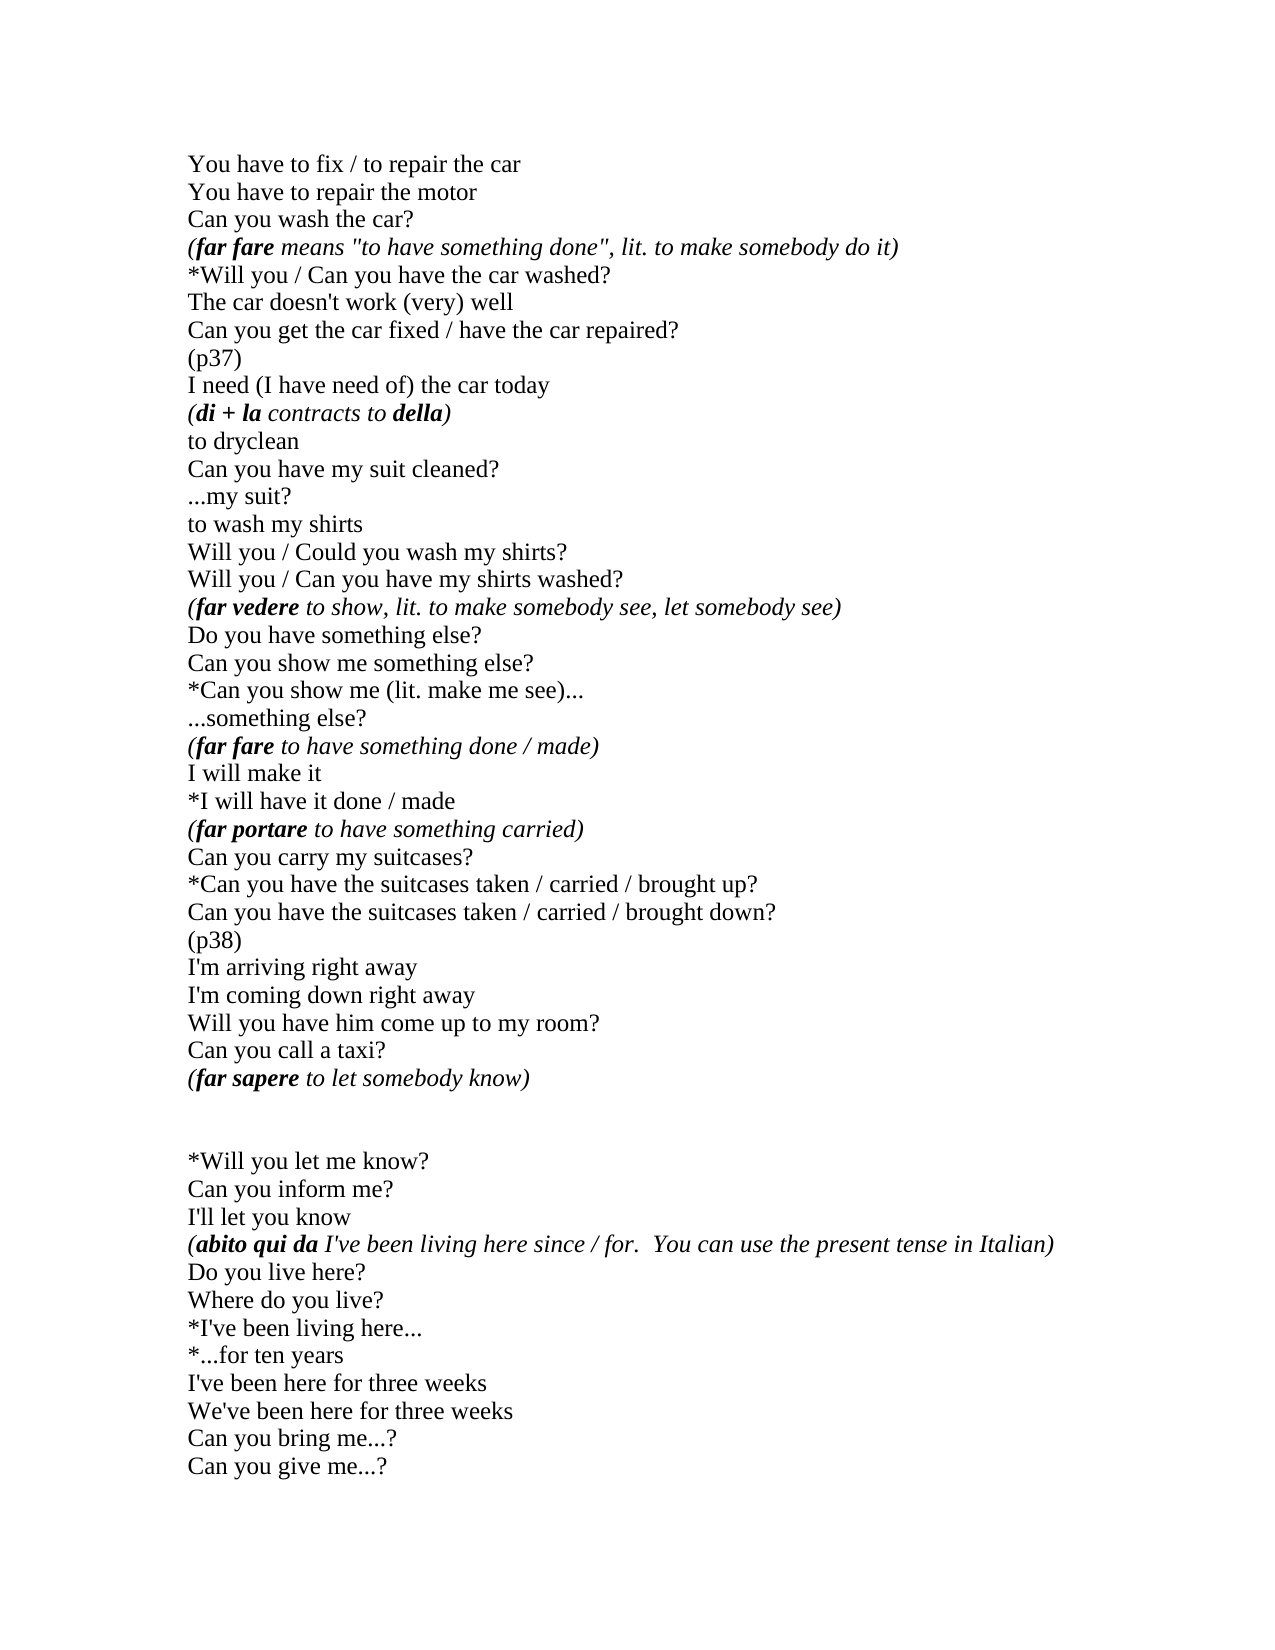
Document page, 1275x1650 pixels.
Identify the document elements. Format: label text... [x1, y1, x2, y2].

text Can you inform me? [187, 1175, 1087, 1203]
text I've been here for three weeks [187, 1369, 1087, 1397]
text I'm coming down right away [187, 981, 1087, 1009]
text You have to fix / to repair the car [187, 150, 1087, 178]
text *Can you have the suitcases taken / carried / brought up? [187, 870, 1087, 898]
text (far portare to have something carried) [187, 815, 1087, 843]
text Can you carry my suitcases? [187, 843, 1087, 870]
text (abito qui da I've been living here since / for. You can use the present tense in Italian) [187, 1231, 1087, 1258]
text ...something else? [187, 704, 1087, 732]
text to wash my shirts [187, 510, 1087, 538]
text You have to repair the motor [187, 178, 1087, 205]
text (far sapere to let somebody know) [187, 1064, 1087, 1092]
text ...my suit? [187, 482, 1087, 510]
text (far vedere to show, lit. to make somebody see, let somebody see) [187, 593, 1087, 621]
text Do you have something else? [187, 621, 1087, 649]
text Will you / Could you wash my shirts? [187, 538, 1087, 566]
text *Can you show me (lit. make me see)... [187, 676, 1087, 704]
text Where do you live? [187, 1286, 1087, 1314]
text Do you live here? [187, 1258, 1087, 1286]
text We've been here for three weeks [187, 1397, 1087, 1424]
text *Will you let me know? [187, 1147, 1087, 1175]
text to dryclean [187, 427, 1087, 455]
text Can you wash the car? [187, 205, 1087, 233]
text Will you have him come up to my room? [187, 1009, 1087, 1037]
text Can you have my suit cleaned? [187, 455, 1087, 482]
text *...for ten years [187, 1341, 1087, 1369]
text I'm arriving right away [187, 953, 1087, 981]
text Can you bring me...? [187, 1424, 1087, 1452]
text (p38) [187, 926, 1087, 953]
text *I will have it done / made [187, 787, 1087, 815]
text I'll let you know [187, 1203, 1087, 1231]
text I need (I have need of) the car today [187, 372, 1087, 399]
text Can you have the suitcases taken / carried / brought down? [187, 898, 1087, 926]
text Will you / Can you have my shirts washed? [187, 566, 1087, 593]
text (far fare to have something done / made) [187, 732, 1087, 759]
text (di + la contracts to della) [187, 399, 1087, 427]
text *I've been living here... [187, 1314, 1087, 1341]
text (far fare means "to have something done", lit. to make somebody do it) [187, 233, 1087, 261]
text Can you get the car fixed / have the car repaired? [187, 316, 1087, 344]
text I will make it [187, 759, 1087, 787]
text Can you call a taxi? [187, 1037, 1087, 1064]
text (p37) [187, 344, 1087, 372]
text The car doesn't work (very) well [187, 288, 1087, 316]
text Can you give me...? [187, 1452, 1087, 1480]
text Can you show me something else? [187, 649, 1087, 676]
text *Will you / Can you have the car washed? [187, 261, 1087, 288]
